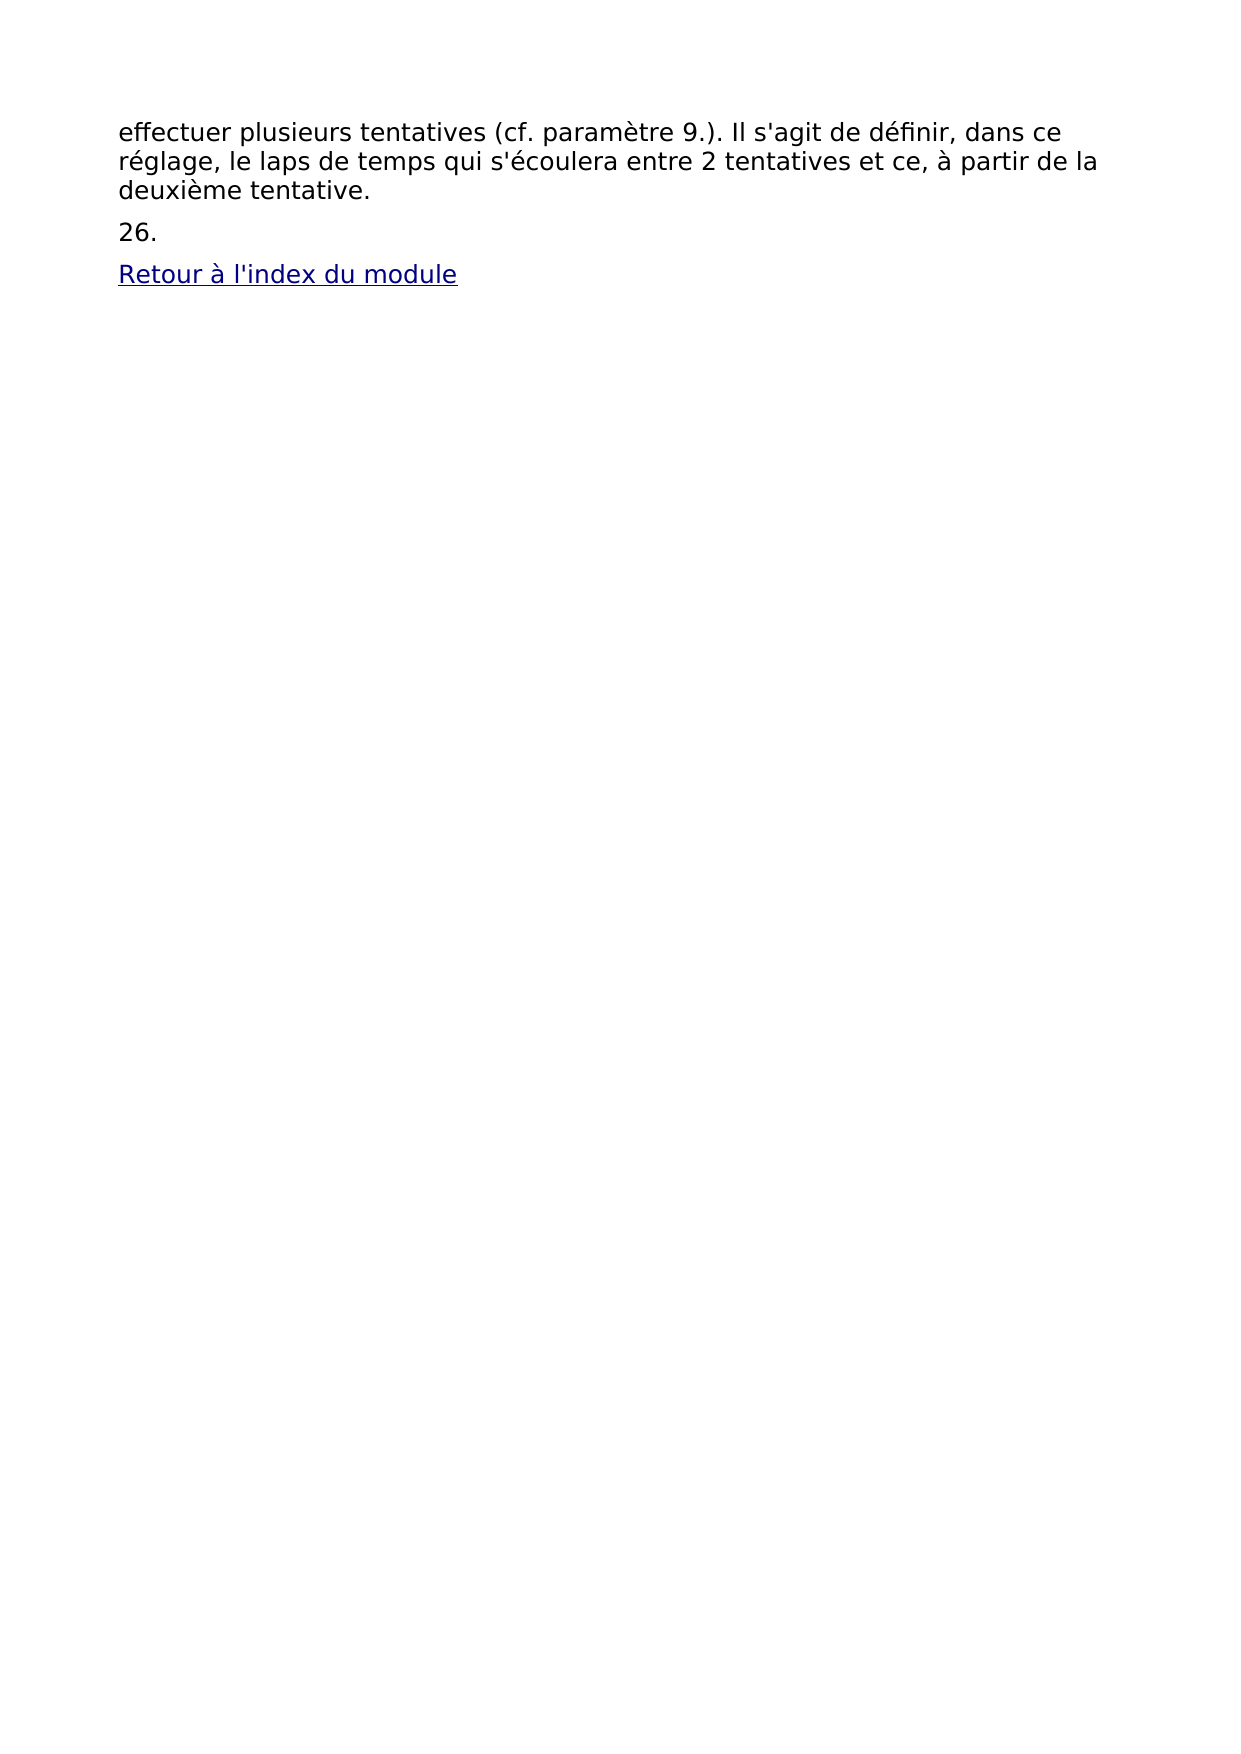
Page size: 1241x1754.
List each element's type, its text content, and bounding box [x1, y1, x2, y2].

text effectuer plusieurs tentatives (cf. paramètre 9.). Il s'agit de définir, dans ce réglage, le laps de temps qui s'écoulera entre 2 tentatives et ce, à partir de la deuxième tentative. [118, 118, 1122, 206]
text 26. [118, 218, 1122, 247]
text Retour à l'index du module [118, 260, 1122, 289]
